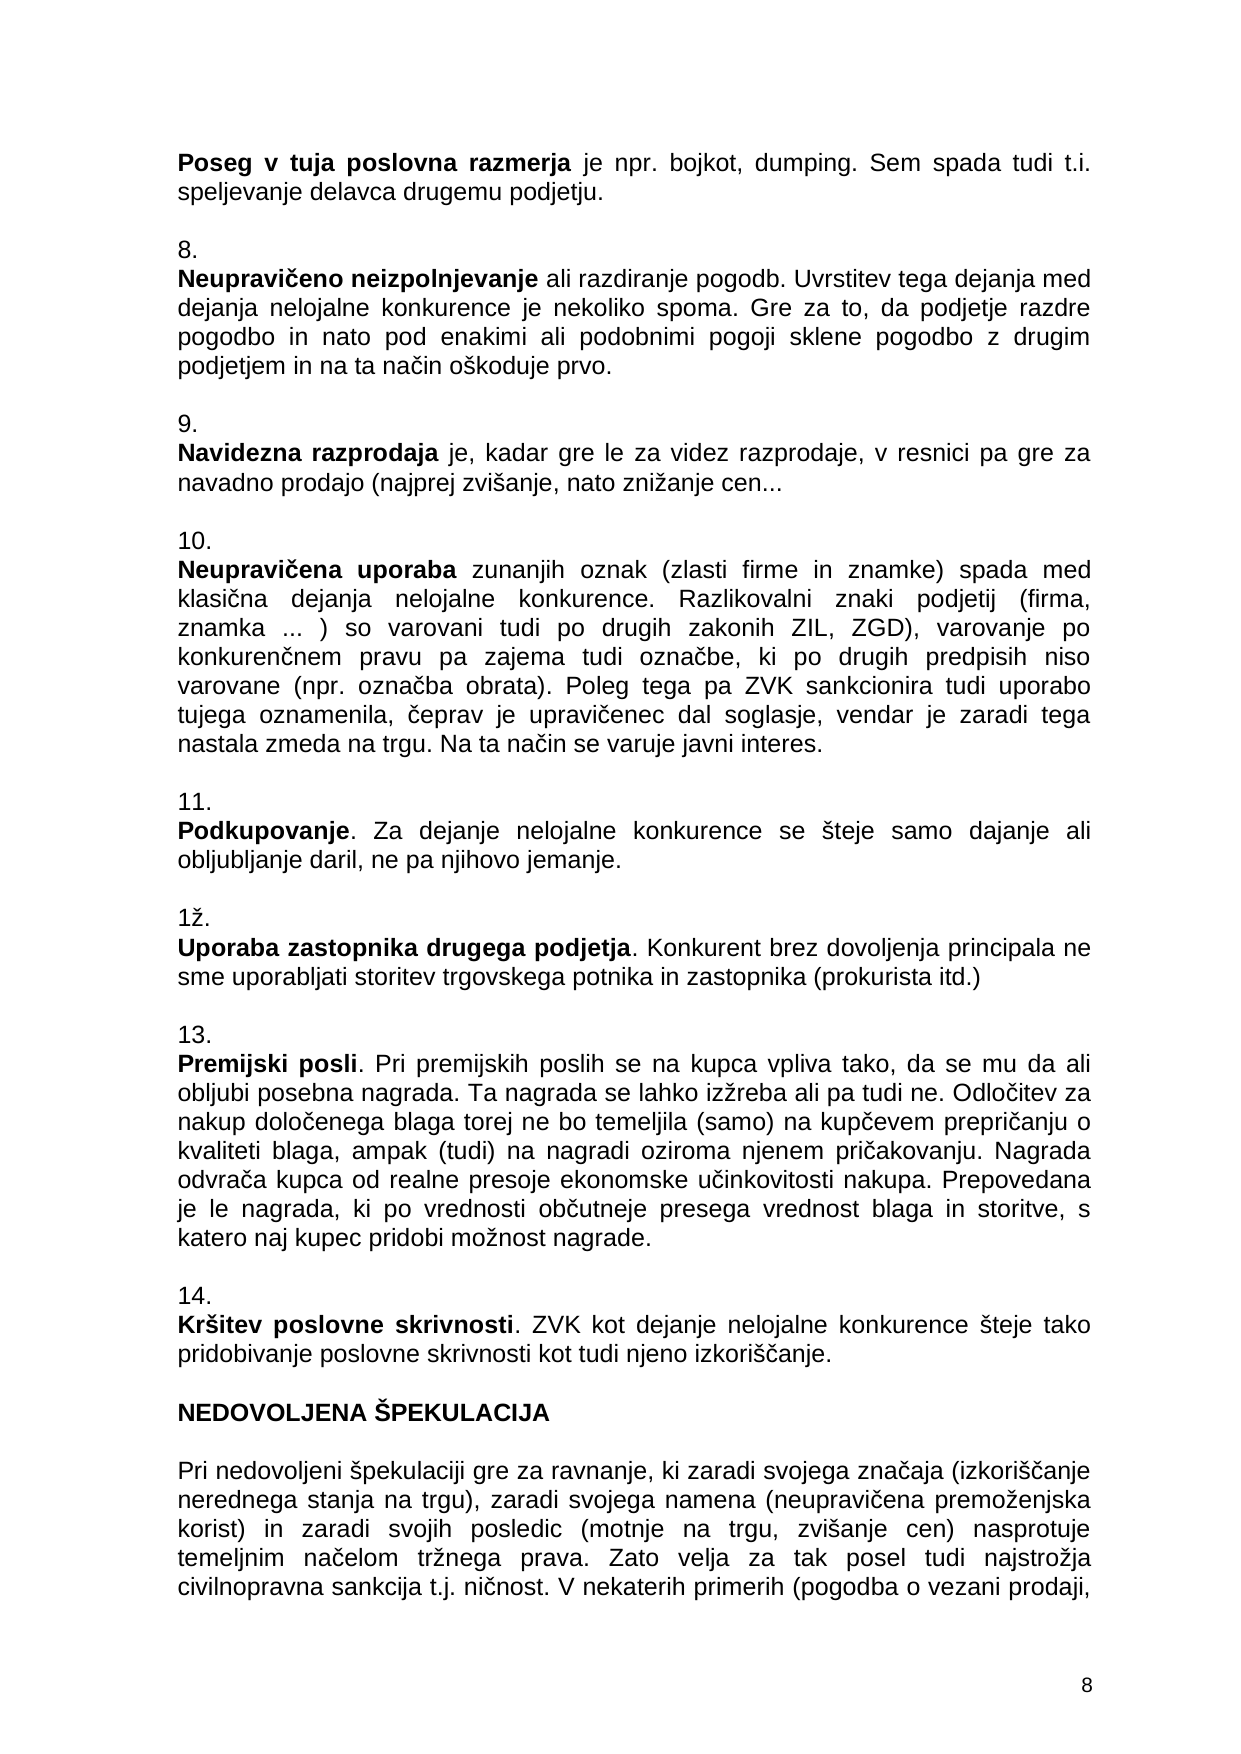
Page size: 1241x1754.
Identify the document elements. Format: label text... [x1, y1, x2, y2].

text Neupravičeno neizpolnjevanje ali razdiranje pogodb. Uvrstitev tega dejanja med dejanja nelojalne konkurence je nekoliko spoma. Gre za to, da podjetje razdre pogodbo in nato pod enakimi ali podobnimi pogoji sklene pogodbo z drugim podjetjem in na ta način oškoduje prvo. [177, 264, 1092, 380]
text Poseg v tuja poslovna razmerja je npr. bojkot, dumping. Sem spada tudi t.i. speljevanje delavca drugemu podjetju. [177, 148, 1092, 206]
text Pri nedovoljeni špekulaciji gre za ravnanje, ki zaradi svojega značaja (izkoriščanje nerednega stanja na trgu), zaradi svojega namena (neupravičena premoženjska korist) in zaradi svojih posledic (motnje na trgu, zvišanje cen) nasprotuje temeljnim načelom tržnega prava. Zato velja za tak posel tudi najstrožja civilnopravna sankcija t.j. ničnost. V nekaterih primerih (pogodba o vezani prodaji, [177, 1456, 1092, 1601]
text 8. [177, 235, 1092, 264]
text Neupravičena uporaba zunanjih oznak (zlasti firme in znamke) spada med klasična dejanja nelojalne konkurence. Razlikovalni znaki podjetij (firma, znamka ... ) so varovani tudi po drugih zakonih ZIL, ZGD), varovanje po konkurenčnem pravu pa zajema tudi označbe, ki po drugih predpisih niso varovane (npr. označba obrata). Poleg tega pa ZVK sankcionira tudi uporabo tujega oznamenila, čeprav je upravičenec dal soglasje, vendar je zaradi tega nastala zmeda na trgu. Na ta način se varuje javni interes. [177, 554, 1092, 758]
text 9. [177, 409, 1092, 438]
text 14. [177, 1281, 1092, 1310]
text Premijski posli. Pri premijskih poslih se na kupca vpliva tako, da se mu da ali obljubi posebna nagrada. Ta nagrada se lahko izžreba ali pa tudi ne. Odločitev za nakup določenega blaga torej ne bo temeljila (samo) na kupčevem prepričanju o kvaliteti blaga, ampak (tudi) na nagradi oziroma njenem pričakovanju. Nagrada odvrača kupca od realne presoje ekonomske učinkovitosti nakupa. Prepovedana je le nagrada, ki po vrednosti občutneje presega vrednost blaga in storitve, s katero naj kupec pridobi možnost nagrade. [177, 1049, 1092, 1252]
text Navidezna razprodaja je, kadar gre le za videz razprodaje, v resnici pa gre za navadno prodajo (najprej zvišanje, nato znižanje cen... [177, 438, 1092, 496]
text Uporaba zastopnika drugega podjetja. Konkurent brez dovoljenja principala ne sme uporabljati storitev trgovskega potnika in zastopnika (prokurista itd.) [177, 932, 1092, 991]
text Kršitev poslovne skrivnosti. ZVK kot dejanje nelojalne konkurence šteje tako pridobivanje poslovne skrivnosti kot tudi njeno izkoriščanje. [177, 1310, 1092, 1368]
text 10. [177, 526, 1092, 554]
text 11. [177, 787, 1092, 816]
text NEDOVOLJENA ŠPEKULACIJA [177, 1397, 1092, 1426]
text Podkupovanje. Za dejanje nelojalne konkurence se šteje samo dajanje ali obljubljanje daril, ne pa njihovo jemanje. [177, 816, 1092, 874]
text 1ž. [177, 903, 1092, 932]
text 13. [177, 1019, 1092, 1049]
